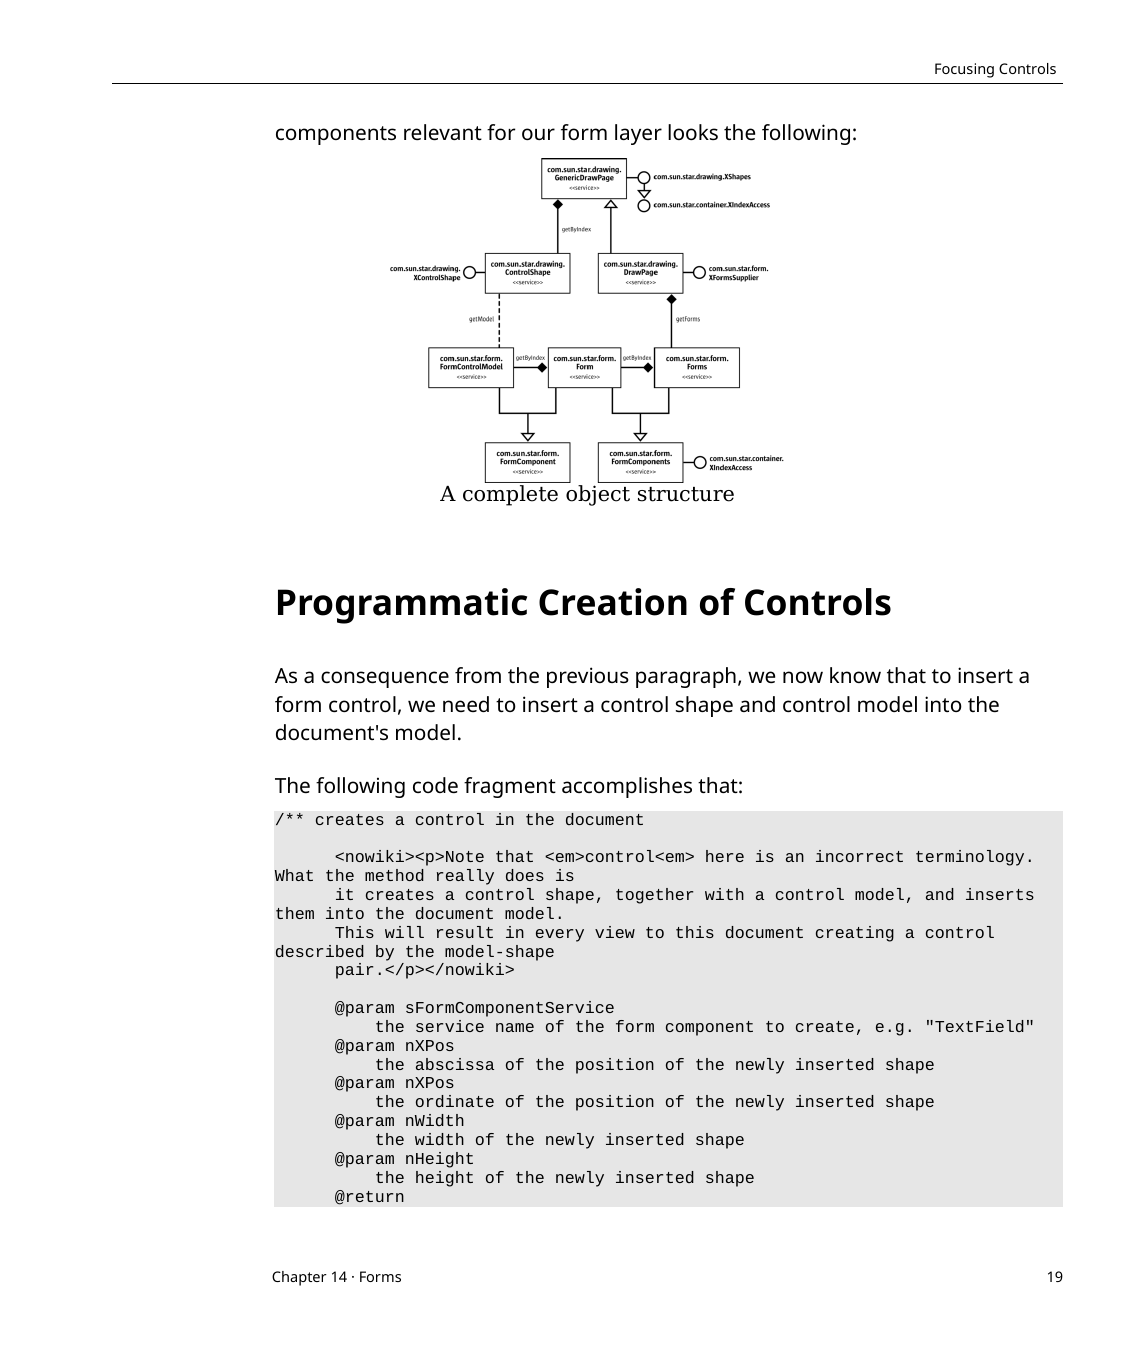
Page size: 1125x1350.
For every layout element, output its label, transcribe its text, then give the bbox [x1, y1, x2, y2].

text As a consequence from the previous paragraph, we now know that to insert a form control, we need to insert a control shape and control model into the document's model. [274, 661, 1063, 747]
text The following code fragment accomplishes that: [274, 771, 1063, 799]
subtitle Programmatic Creation of Controls [274, 578, 1063, 626]
text components relevant for our form layer looks the following: [274, 118, 1063, 147]
picture [386, 158, 789, 483]
text /** creates a control in the document <nowiki><p>Note that <em>control<em> here is an incorrect terminology. What the method really does is it creates a control shape, together with a control model, and inserts them into the document model. This will result in every view to this document creating a control described by the model-shape pair.</p></nowiki> @param sFormComponentService the service name of the form component to create, e.g. "TextField" @param nXPos the abscissa of the position of the newly inserted shape @param nXPos the ordinate of the position of the newly inserted shape @param nWidth the width of the newly inserted shape @param nHeight the height of the newly inserted shape @return [274, 811, 1063, 1207]
text A complete object structure [112, 158, 1063, 507]
